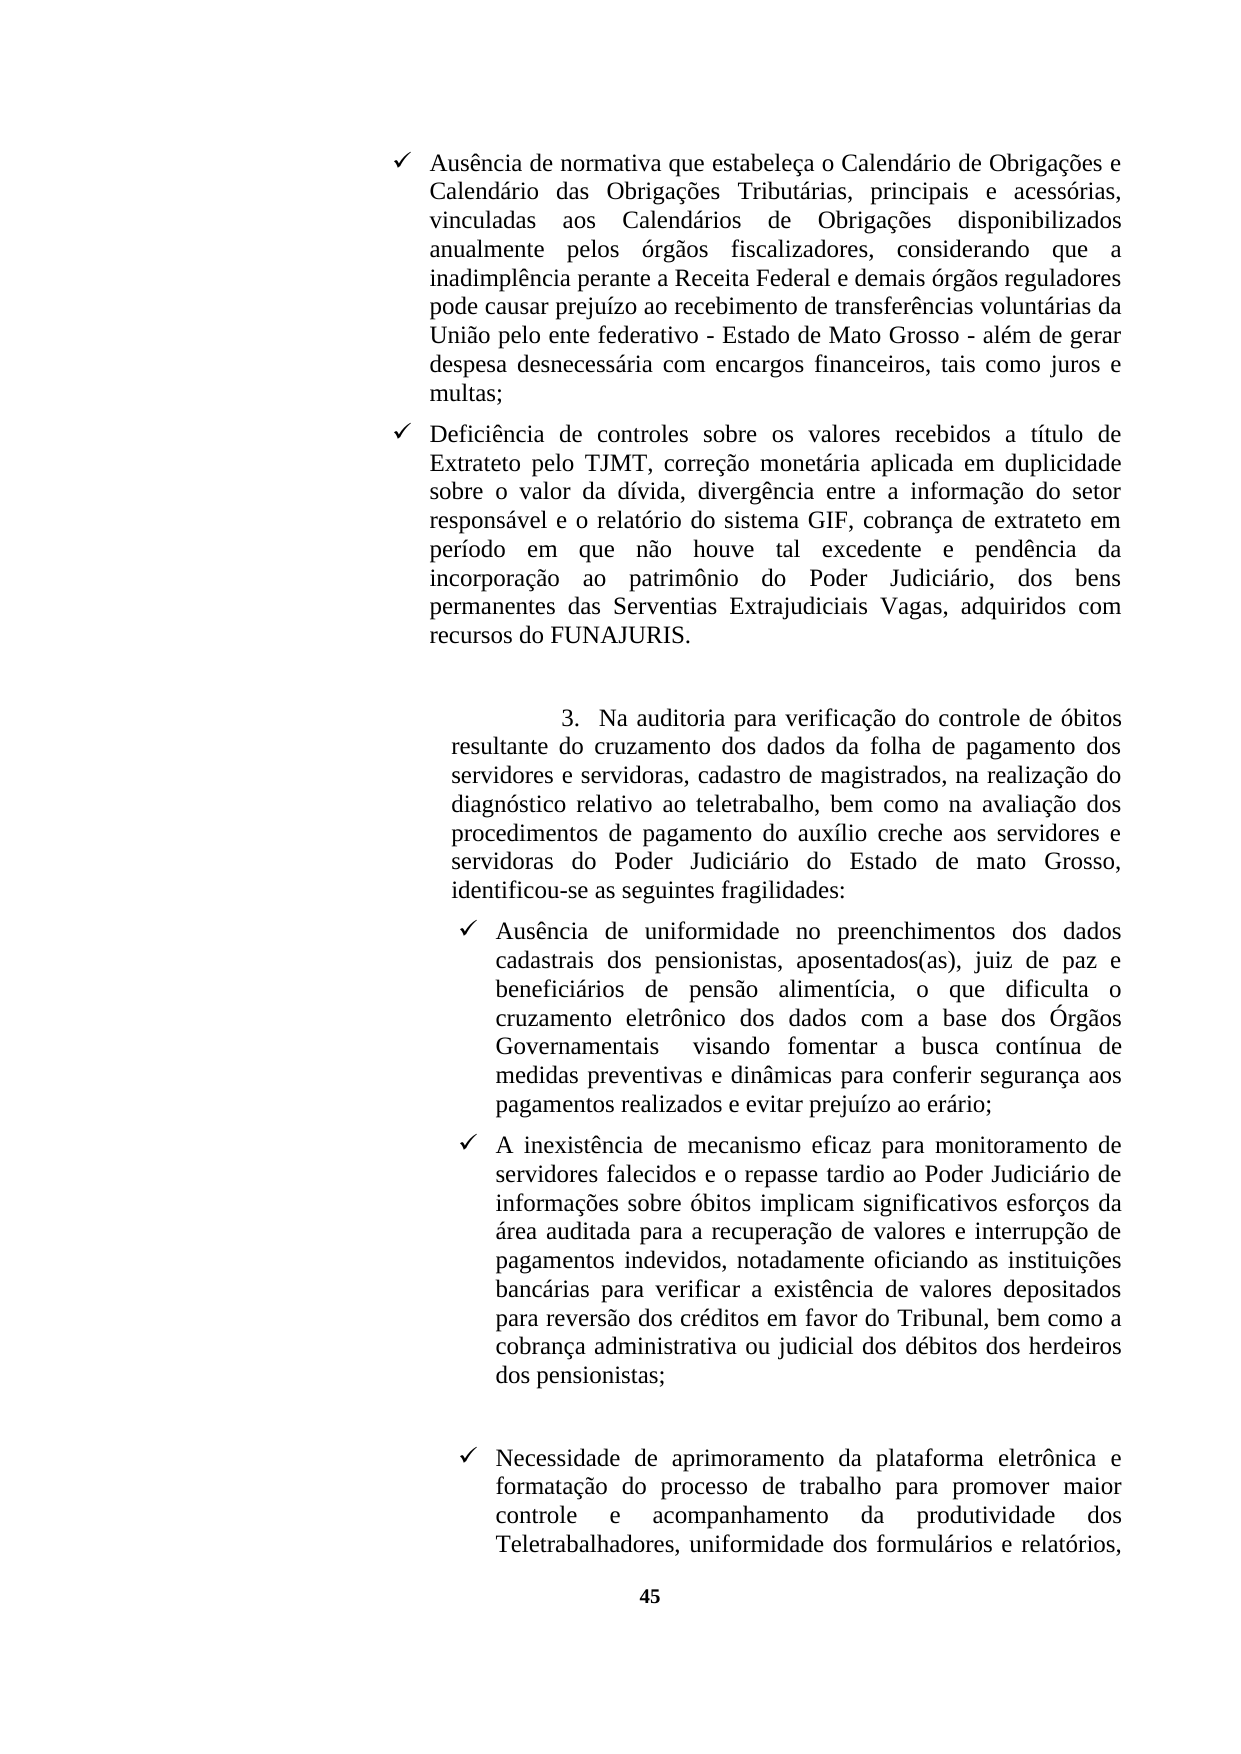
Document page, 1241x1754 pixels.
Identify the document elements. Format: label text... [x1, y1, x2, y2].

list Ausência de uniformidade no preenchimentos dos dados cadastrais dos pensionistas, aposentados(as), juiz de paz e beneficiários de pensão alimentícia, o que dificulta o cruzamento eletrônico dos dados com a base dos Órgãos Governamentais visando fomentar a busca contínua de medidas preventivas e dinâmicas para conferir segurança aos pagamentos realizados e evitar prejuízo ao erário; [458, 916, 1122, 1118]
list Na auditoria para verificação do controle de óbitos resultante do cruzamento dos dados da folha de pagamento dos servidores e servidoras, cadastro de magistrados, na realização do diagnóstico relativo ao teletrabalho, bem como na avaliação dos procedimentos de pagamento do auxílio creche aos servidores e servidoras do Poder Judiciário do Estado de mato Grosso, identificou-se as seguintes fragilidades: [413, 703, 1122, 904]
list Deficiência de controles sobre os valores recebidos a título de Extrateto pelo TJMT, correção monetária aplicada em duplicidade sobre o valor da dívida, divergência entre a informação do setor responsável e o relatório do sistema GIF, cobrança de extrateto em período em que não houve tal excedente e pendência da incorporação ao patrimônio do Poder Judiciário, dos bens permanentes das Serventias Extrajudiciais Vagas, adquiridos com recursos do FUNAJURIS. [392, 419, 1122, 649]
list A inexistência de mecanismo eficaz para monitoramento de servidores falecidos e o repasse tardio ao Poder Judiciário de informações sobre óbitos implicam significativos esforços da área auditada para a recuperação de valores e interrupção de pagamentos indevidos, notadamente oficiando as instituições bancárias para verificar a existência de valores depositados para reversão dos créditos em favor do Tribunal, bem como a cobrança administrativa ou judicial dos débitos dos herdeiros dos pensionistas; [458, 1130, 1122, 1389]
list Ausência de normativa que estabeleça o Calendário de Obrigações e Calendário das Obrigações Tributárias, principais e acessórias, vinculadas aos Calendários de Obrigações disponibilizados anualmente pelos órgãos fiscalizadores, considerando que a inadimplência perante a Receita Federal e demais órgãos reguladores pode causar prejuízo ao recebimento de transferências voluntárias da União pelo ente federativo - Estado de Mato Grosso - além de gerar despesa desnecessária com encargos financeiros, tais como juros e multas; [392, 148, 1122, 406]
list Necessidade de aprimoramento da plataforma eletrônica e formatação do processo de trabalho para promover maior controle e acompanhamento da produtividade dos Teletrabalhadores, uniformidade dos formulários e relatórios, [458, 1443, 1122, 1558]
